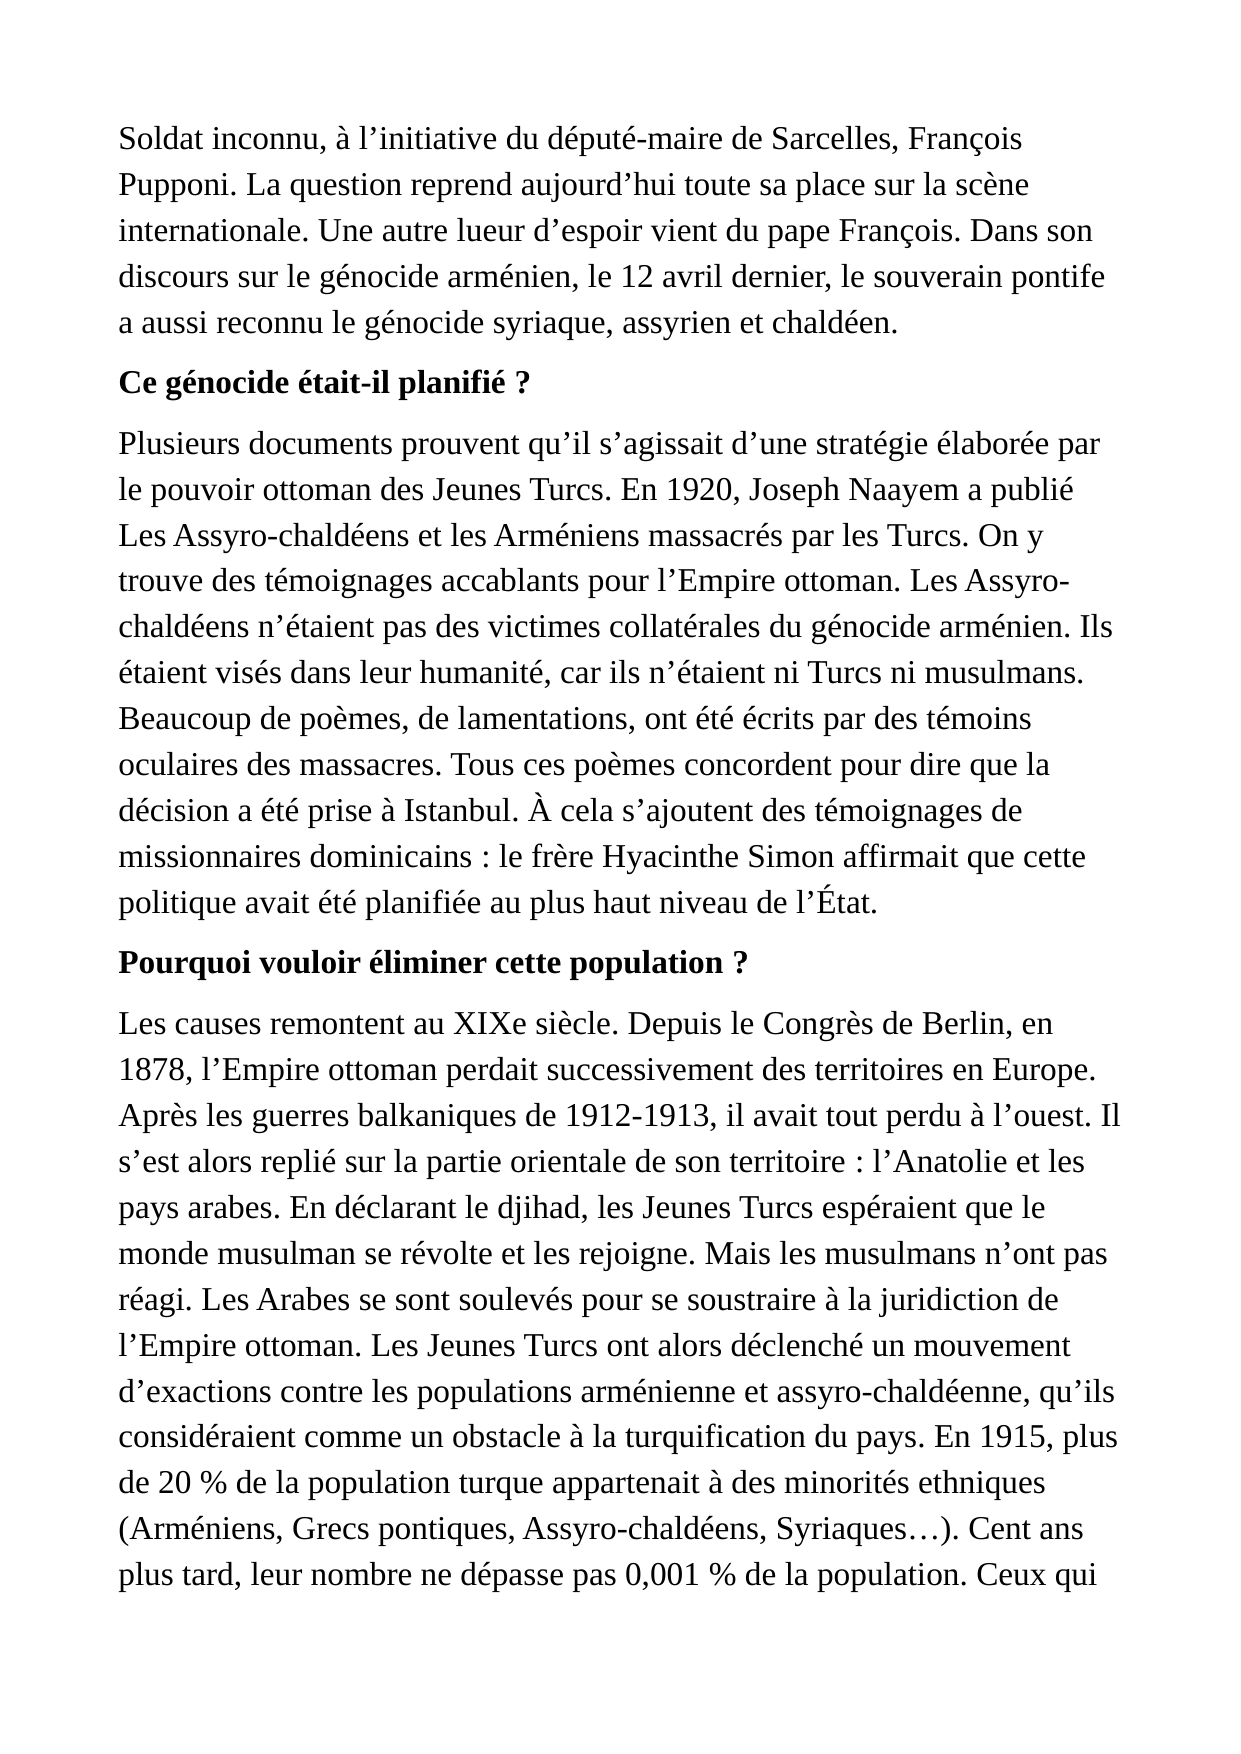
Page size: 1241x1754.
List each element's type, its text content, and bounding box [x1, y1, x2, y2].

text Ce génocide était-il planifié ? [118, 362, 1122, 401]
text Les causes remontent au XIXe siècle. Depuis le Congrès de Berlin, en 1878, l’Empire ottoman perdait successivement des territoires en Europe. Après les guerres balkaniques de 1912-1913, il avait tout perdu à l’ouest. Il s’est alors replié sur la partie orientale de son territoire : l’Anatolie et les pays arabes. En déclarant le djihad, les Jeunes Turcs espéraient que le monde musulman se révolte et les rejoigne. Mais les musulmans n’ont pas réagi. Les Arabes se sont soulevés pour se soustraire à la juridiction de l’Empire ottoman. Les Jeunes Turcs ont alors déclenché un mouvement d’exactions contre les populations arménienne et assyro-chaldéenne, qu’ils considéraient comme un obstacle à la turquification du pays. En 1915, plus de 20 % de la population turque appartenait à des minorités ethniques (Arméniens, Grecs pontiques, Assyro-chaldéens, Syriaques…). Cent ans plus tard, leur nombre ne dépasse pas 0,001 % de la population. Ceux qui [118, 1003, 1122, 1593]
text Soldat inconnu, à l’initiative du député-maire de Sarcelles, François Pupponi. La question reprend aujourd’hui toute sa place sur la scène internationale. Une autre lueur d’espoir vient du pape François. Dans son discours sur le génocide arménien, le 12 avril dernier, le souverain pontife a aussi reconnu le génocide syriaque, assyrien et chaldéen. [118, 118, 1122, 340]
text Pourquoi vouloir éliminer cette population ? [118, 943, 1122, 981]
text Plusieurs documents prouvent qu’il s’agissait d’une stratégie élaborée par le pouvoir ottoman des Jeunes Turcs. En 1920, Joseph Naayem a publié Les Assyro-chaldéens et les Arméniens massacrés par les Turcs. On y trouve des témoignages accablants pour l’Empire ottoman. Les Assyro-chaldéens n’étaient pas des victimes collatérales du génocide arménien. Ils étaient visés dans leur humanité, car ils n’étaient ni Turcs ni musulmans. Beaucoup de poèmes, de lamentations, ont été écrits par des témoins oculaires des massacres. Tous ces poèmes concordent pour dire que la décision a été prise à Istanbul. À cela s’ajoutent des témoignages de missionnaires dominicains : le frère Hyacinthe Simon affirmait que cette politique avait été planifiée au plus haut niveau de l’État. [118, 423, 1122, 921]
